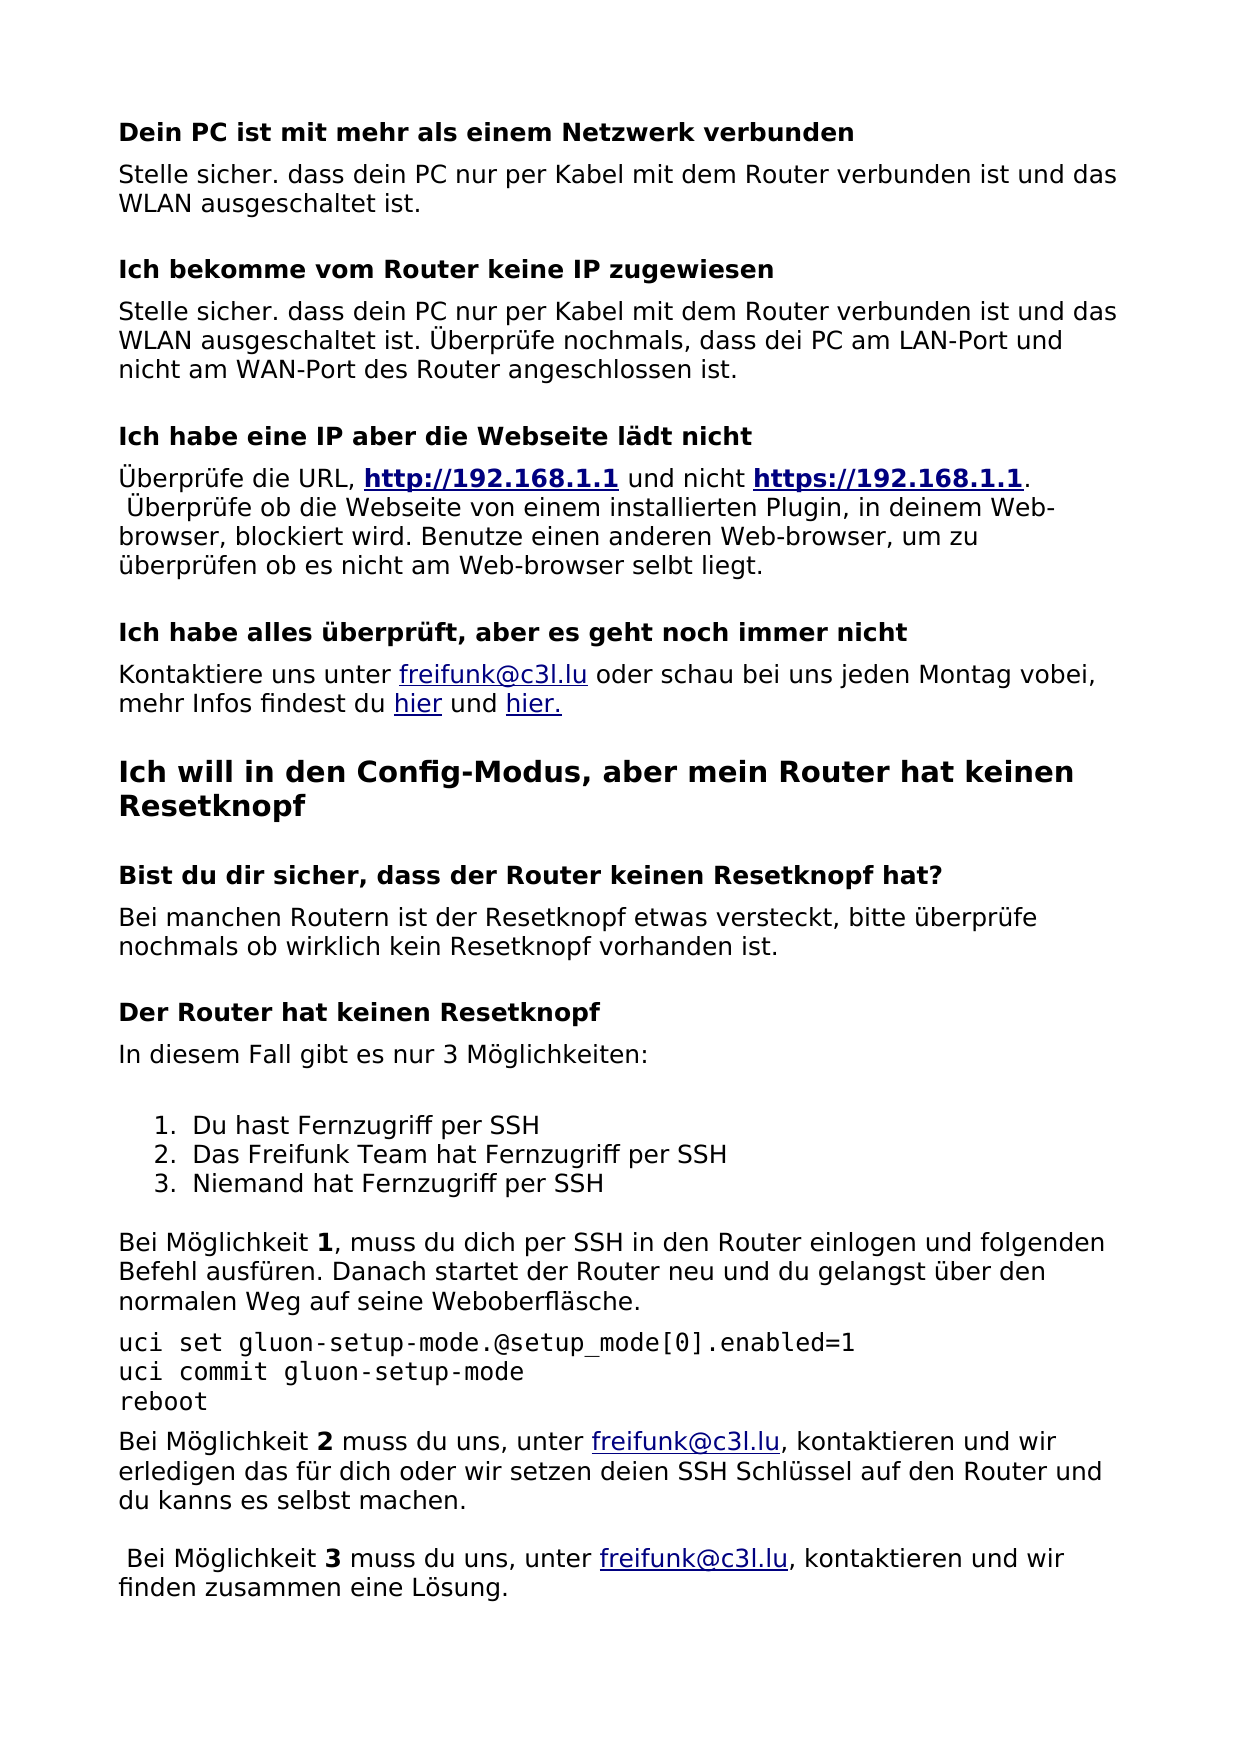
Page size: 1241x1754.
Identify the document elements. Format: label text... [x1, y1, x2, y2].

subtitle Ich habe eine IP aber die Webseite lädt nicht [118, 422, 1122, 451]
text Stelle sicher. dass dein PC nur per Kabel mit dem Router verbunden ist und das WLAN ausgeschaltet ist. [118, 160, 1122, 218]
list Du hast Fernzugriff per SSH [177, 1111, 1122, 1141]
list Niemand hat Fernzugriff per SSH [177, 1170, 1122, 1199]
text In diesem Fall gibt es nur 3 Möglichkeiten: [118, 1040, 1122, 1069]
subtitle Dein PC ist mit mehr als einem Netzwerk verbunden [118, 118, 1122, 147]
text Bei Möglichkeit 2 muss du uns, unter freifunk@c3l.lu, kontaktieren und wir erledigen das für dich oder wir setzen deien SSH Schlüssel auf den Router und du kanns es selbst machen. Bei Möglichkeit 3 muss du uns, unter freifunk@c3l.lu, kontaktieren und wir finden zusammen eine Lösung. [118, 1428, 1122, 1603]
text Bei Möglichkeit 1, muss du dich per SSH in den Router einlogen und folgenden Befehl ausfüren. Danach startet der Router neu und du gelangst über den normalen Weg auf seine Weboberfläsche. [118, 1228, 1122, 1316]
subtitle Bist du dir sicher, dass der Router keinen Resetknopf hat? [118, 861, 1122, 890]
subtitle Ich bekomme vom Router keine IP zugewiesen [118, 256, 1122, 285]
text Kontaktiere uns unter freifunk@c3l.lu oder schau bei uns jeden Montag vobei, mehr Infos findest du hier und hier. [118, 660, 1122, 718]
subtitle Ich habe alles überprüft, aber es geht noch immer nicht [118, 618, 1122, 647]
text Überprüfe die URL, http://192.168.1.1 und nicht https://192.168.1.1. Überprüfe ob die Webseite von einem installierten Plugin, in deinem Web-browser, blockiert wird. Benutze einen anderen Web-browser, um zu überprüfen ob es nicht am Web-browser selbt liegt. [118, 464, 1122, 581]
list Das Freifunk Team hat Fernzugriff per SSH [177, 1141, 1122, 1170]
subtitle Der Router hat keinen Resetknopf [118, 998, 1122, 1028]
text Bei manchen Routern ist der Resetknopf etwas versteckt, bitte überprüfe nochmals ob wirklich kein Resetknopf vorhanden ist. [118, 903, 1122, 961]
text uci set gluon-setup-mode.@setup_mode[0].enabled=1 uci commit gluon-setup-mode reboot [118, 1328, 1122, 1416]
subtitle Ich will in den Config-Modus, aber mein Router hat keinen Resetknopf [118, 756, 1122, 823]
text Stelle sicher. dass dein PC nur per Kabel mit dem Router verbunden ist und das WLAN ausgeschaltet ist. Überprüfe nochmals, dass dei PC am LAN-Port und nicht am WAN-Port des Router angeschlossen ist. [118, 297, 1122, 385]
